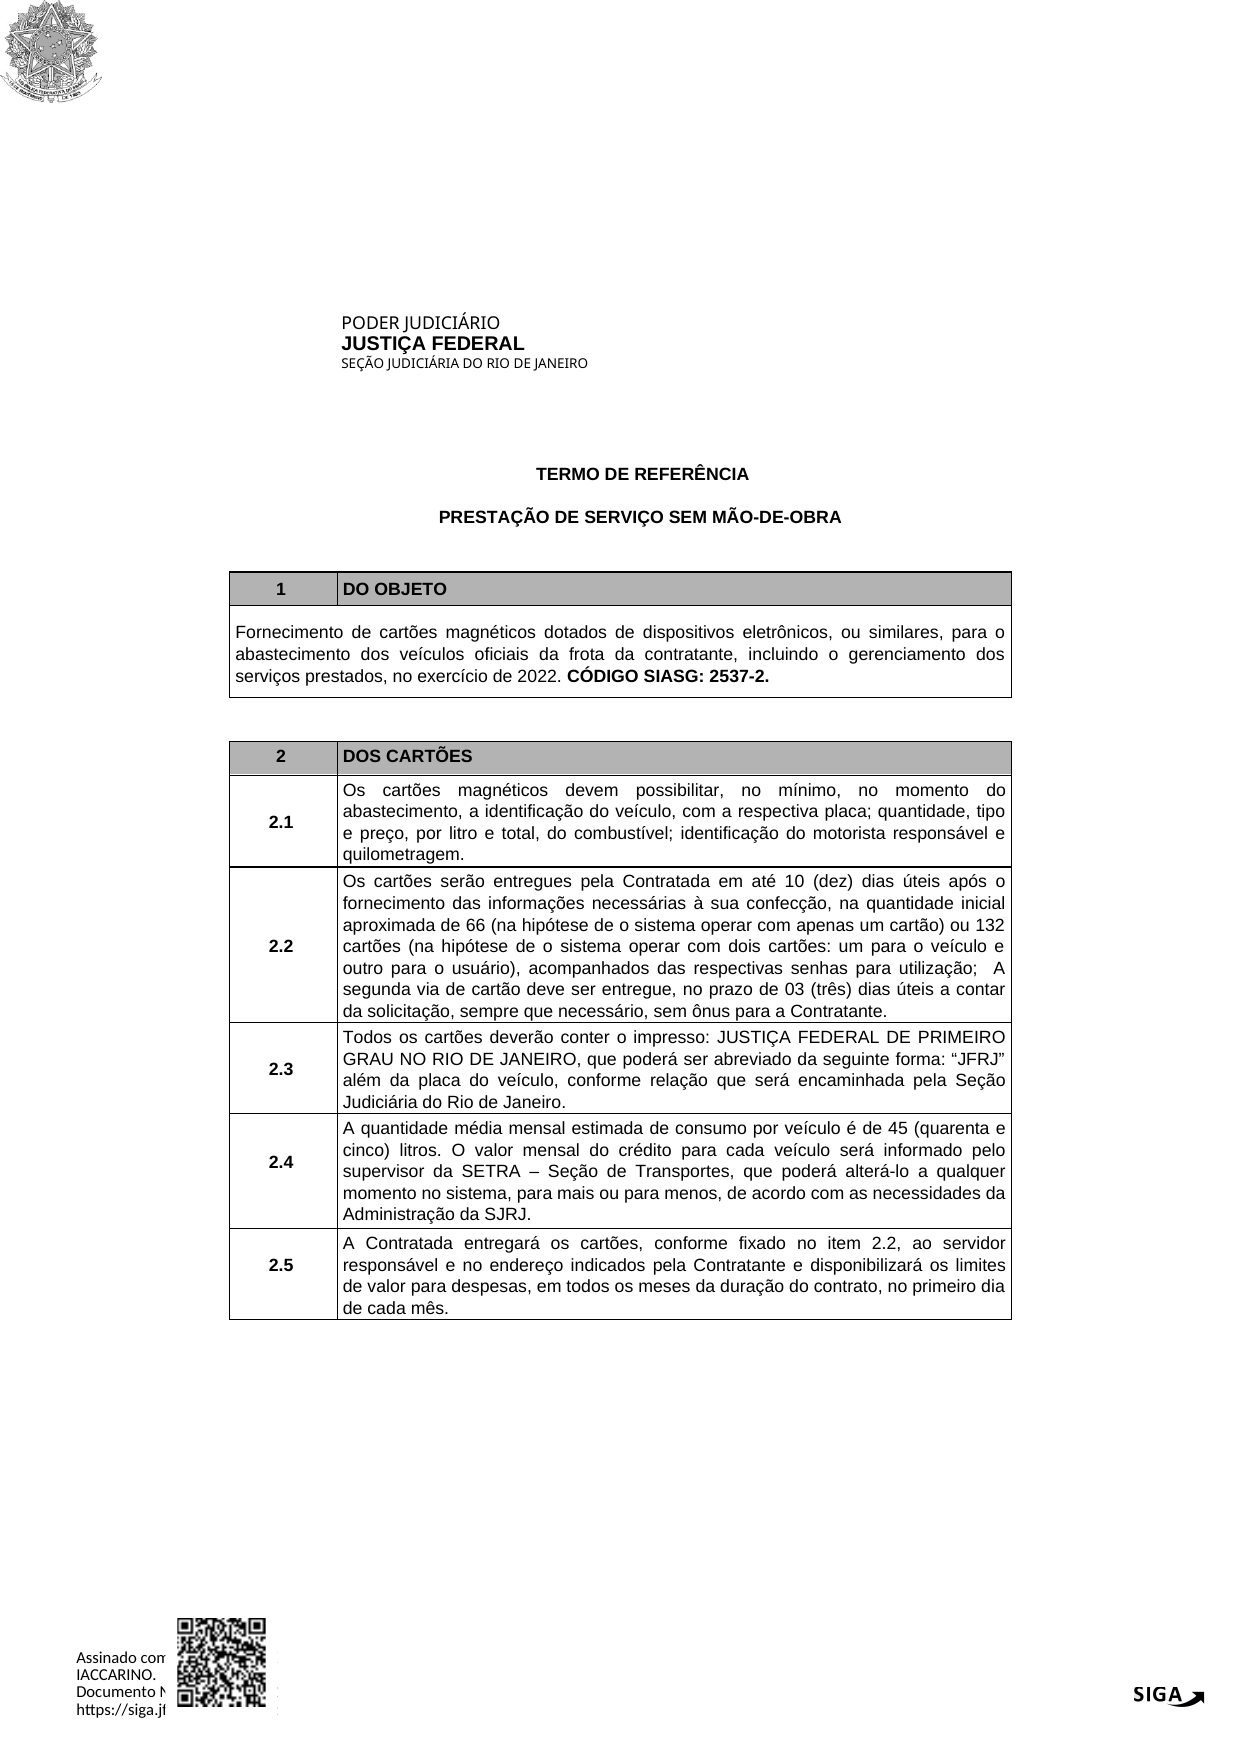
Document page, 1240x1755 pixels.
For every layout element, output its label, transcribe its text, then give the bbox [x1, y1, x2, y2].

table_header DOS CARTÕES [338, 742, 1011, 774]
table_cell Todos os cartões deverão conter o impresso: JUSTIÇA FEDERAL DE PRIMEIRO GRAU NO RIO DE JANEIRO, que poderá ser abreviado da seguinte forma: “JFRJ” além da placa do veículo, conforme relação que será encaminhada pela Seção Judiciária do Rio de Janeiro. [338, 1023, 1011, 1113]
table_cell A Contratada entregará os cartões, conforme fixado no item 2.2, ao servidor responsável e no endereço indicados pela Contratante e disponibilizará os limites de valor para despesas, em todos os meses da duração do contrato, no primeiro dia de cada mês. [338, 1229, 1011, 1319]
table_cell 2.3 [230, 1023, 337, 1113]
table_header 2 [230, 742, 337, 774]
text PRESTAÇÃO DE SERVIÇO SEM MÃO-DE-OBRA [239, 507, 847, 527]
table_cell Os cartões magnéticos devem possibilitar, no mínimo, no momento do abastecimento, a identificação do veículo, com a respectiva placa; quantidade, tipo e preço, por litro e total, do combustível; identificação do motorista responsável e quilometragem. [338, 776, 1011, 866]
text PODER JUDICIÁRIO JUSTIÇA FEDERAL [239, 312, 581, 354]
table_cell Os cartões serão entregues pela Contratada em até 10 (dez) dias úteis após o fornecimento das informações necessárias à sua confecção, na quantidade inicial aproximada de 66 (na hipótese de o sistema operar com apenas um cartão) ou 132 cartões (na hipótese de o sistema operar com dois cartões: um para o veículo e outro para o usuário), acompanhados das respectivas senhas para utilização; A segunda via de cartão deve ser entregue, no prazo de 03 (três) dias úteis a contar da solicitação, sempre que necessário, sem ônus para a Contratante. [338, 868, 1011, 1022]
table_cell 2.4 [230, 1114, 337, 1228]
table_cell 2.1 [230, 776, 337, 866]
subtitle TERMO DE REFERÊNCIA [536, 463, 1002, 484]
table_header 1 [230, 573, 337, 605]
table_cell Fornecimento de cartões magnéticos dotados de dispositivos eletrônicos, ou similares, para o abastecimento dos veículos oficiais da frota da contratante, incluindo o gerenciamento dos serviços prestados, no exercício de 2022. CÓDIGO SIASG: 2537-2. [230, 606, 1011, 697]
table_cell 2.2 [230, 868, 337, 1022]
table_header DO OBJETO [338, 573, 1011, 605]
table_cell A quantidade média mensal estimada de consumo por veículo é de 45 (quarenta e cinco) litros. O valor mensal do crédito para cada veículo será informado pelo supervisor da SETRA – Seção de Transportes, que poderá alterá-lo a qualquer momento no sistema, para mais ou para menos, de acordo com as necessidades da Administração da SJRJ. [338, 1114, 1011, 1228]
table_cell 2.5 [230, 1229, 337, 1319]
text SEÇÃO JUDICIÁRIA DO RIO DE JANEIRO [239, 354, 1002, 373]
